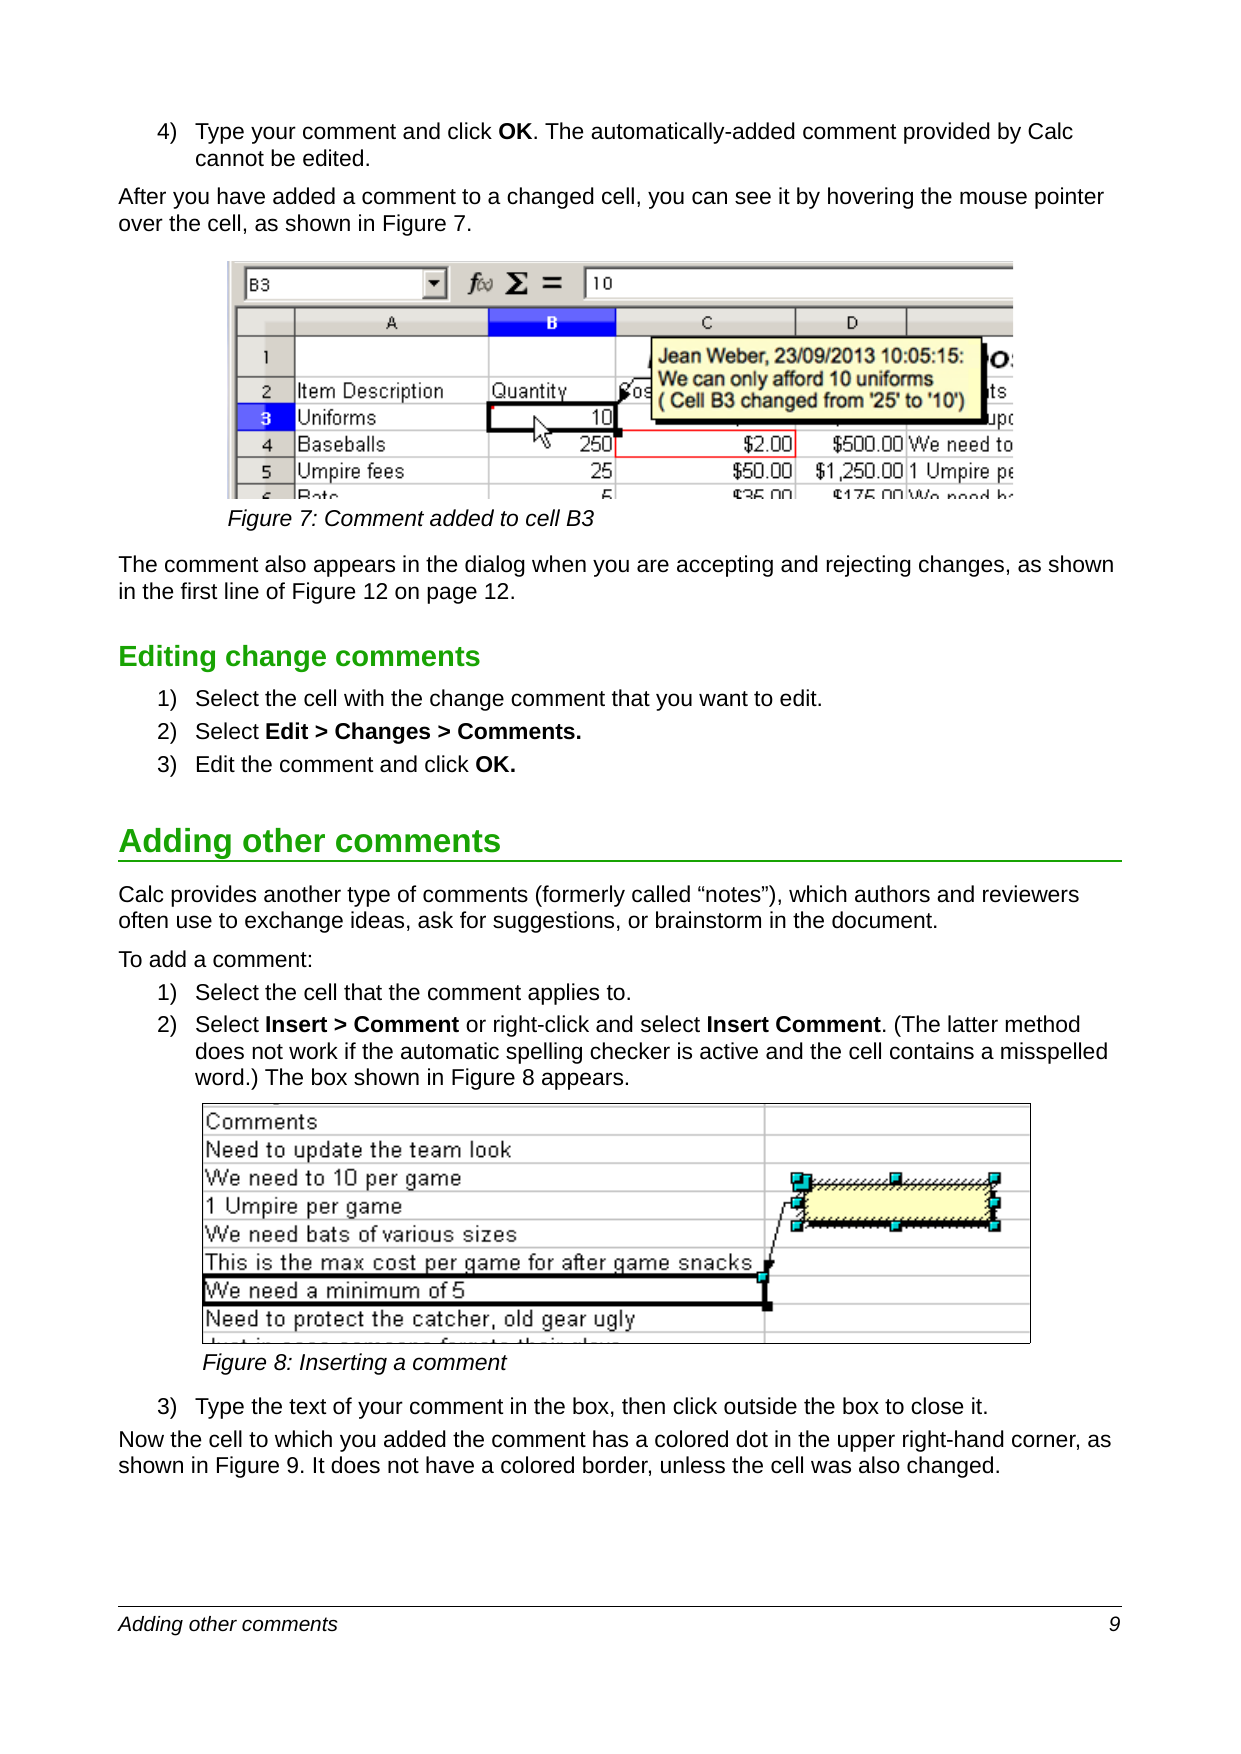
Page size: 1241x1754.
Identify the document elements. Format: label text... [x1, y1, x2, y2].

text After you have added a comment to a changed cell, you can see it by hovering the mouse pointer over the cell, as shown in Figure 7. [118, 183, 1122, 236]
list Edit the comment and click OK. [177, 751, 1122, 777]
list Select the cell that the comment applies to. [177, 979, 1122, 1005]
subtitle Editing change comments [118, 639, 1122, 673]
text Now the cell to which you added the comment has a colored dot in the upper right-hand corner, as shown in Figure 9. It does not have a colored border, unless the cell was also changed. [118, 1426, 1122, 1478]
picture [227, 261, 1014, 499]
subtitle Adding other comments [118, 821, 1122, 860]
text Calc provides another type of comments (formerly called “notes”), which authors and reviewers often use to exchange ideas, ask for suggestions, or brainstorm in the document. [118, 881, 1122, 933]
text Figure 8: Inserting a comment [202, 1349, 1038, 1376]
list Select Insert > Comment or right-click and select Insert Comment. (The latter method does not work if the automatic spelling checker is active and the cell contains a misspelled word.) The box shown in Figure 8 appears. [177, 1011, 1122, 1090]
list Type your comment and click OK. The automatically-added comment provided by Calc cannot be edited. [177, 118, 1122, 171]
list To add a comment: [118, 946, 1122, 972]
text The comment also appears in the dialog when you are accepting and rejecting changes, as shown in the first line of Figure 12 on page 12. [118, 551, 1122, 604]
list Select Edit > Changes > Comments. [177, 718, 1122, 744]
list Select the cell with the change comment that you want to edit. [177, 685, 1122, 712]
picture [203, 1104, 1030, 1343]
list Type the text of your comment in the box, then click outside the box to close it. [177, 1393, 1122, 1419]
text Figure 7: Comment added to cell B3 [227, 505, 1013, 531]
